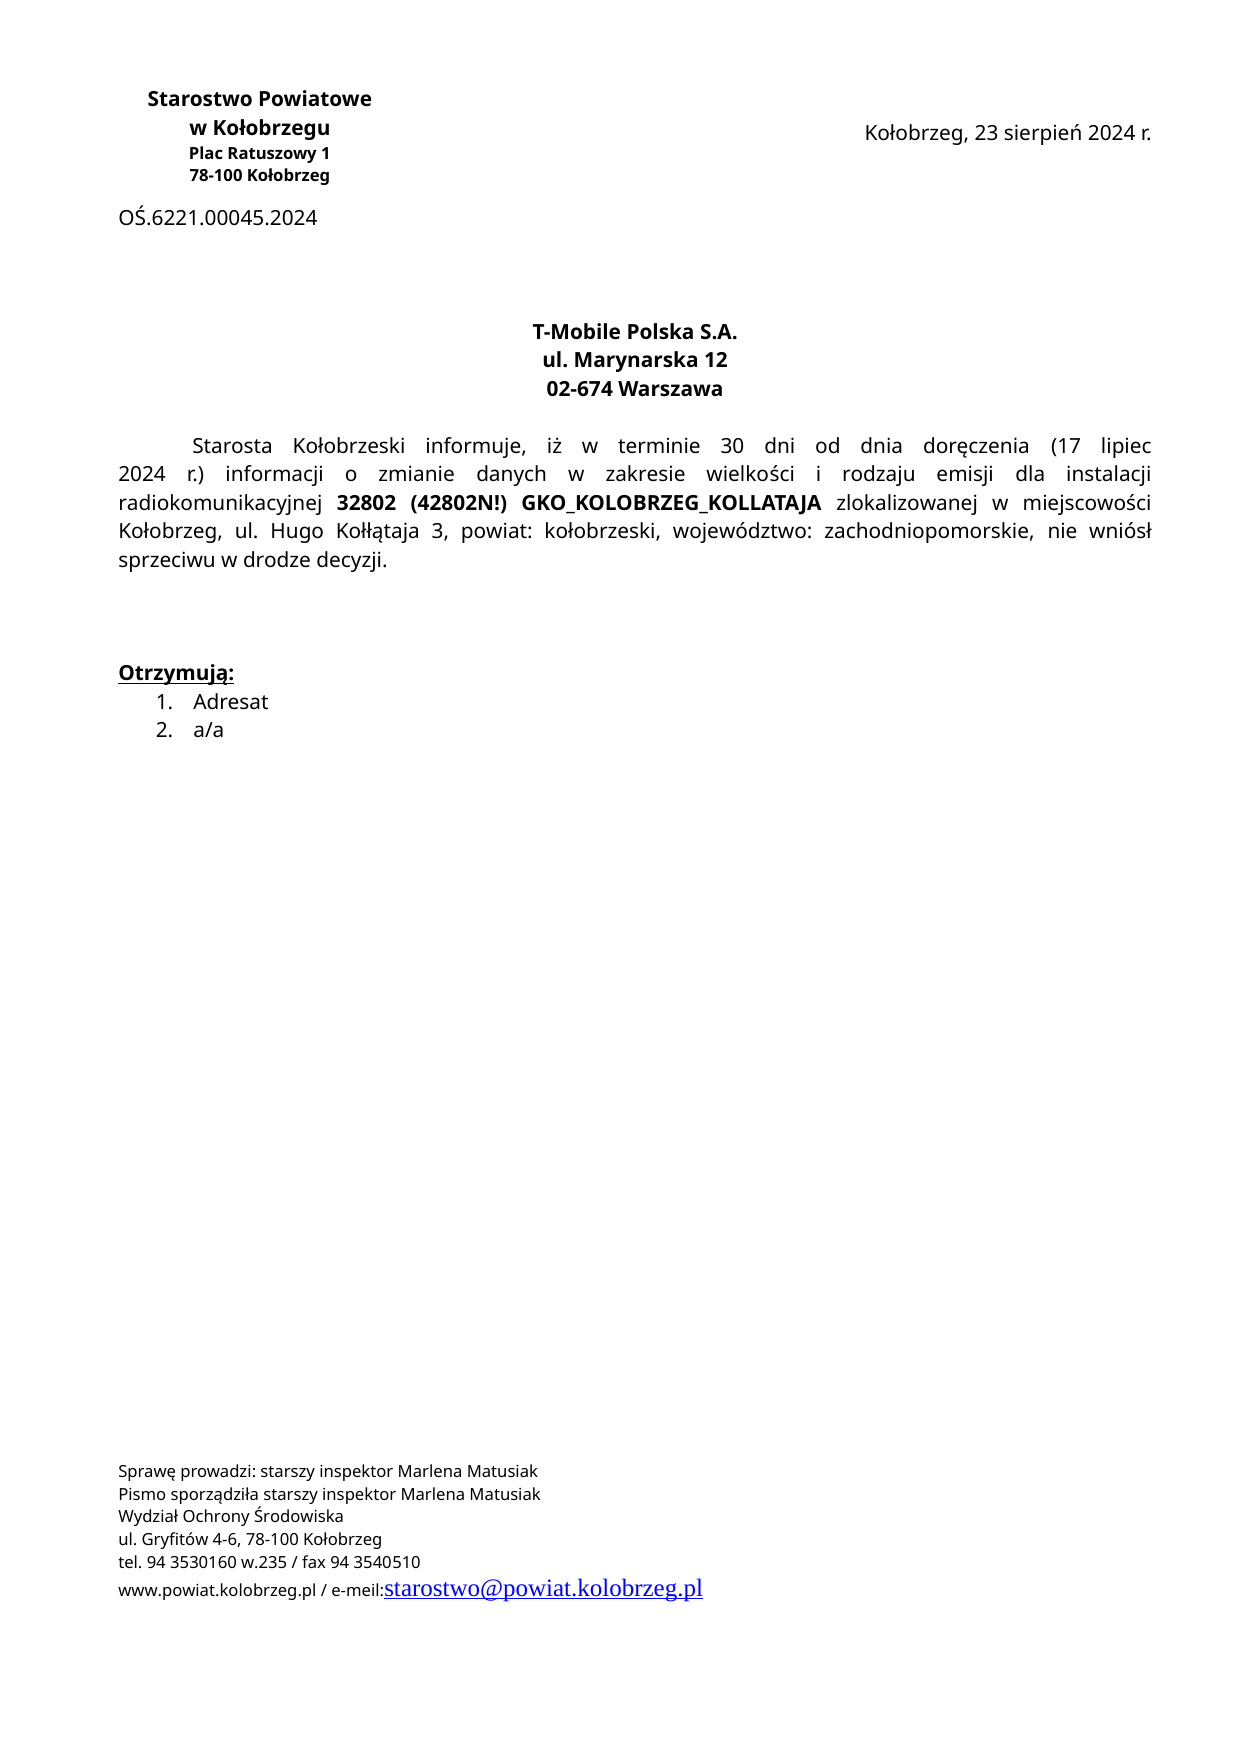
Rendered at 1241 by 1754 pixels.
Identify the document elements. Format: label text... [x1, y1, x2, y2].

text www.powiat.kolobrzeg.pl / e-meil:starostwo@powiat.kolobrzeg.pl [118, 1573, 1152, 1602]
text Otrzymują: [118, 658, 1152, 687]
text Sprawę prowadzi: starszy inspektor Marlena Matusiak Pismo sporządziła starszy inspektor Marlena Matusiak [118, 1459, 1152, 1505]
text Starosta Kołobrzeski informuje, iż w terminie 30 dni od dnia doręczenia (17 lipiec 2024 r.) informacji o zmianie danych w zakresie wielkości i rodzaju emisji dla instalacji radiokomunikacyjnej 32802 (42802N!) GKO_KOLOBRZEG_KOLLATAJA zlokalizowanej w miejscowości Kołobrzeg, ul. Hugo Kołłątaja 3, powiat: kołobrzeski, województwo: zachodniopomorskie, nie wniósł sprzeciwu w drodze decyzji. [118, 431, 1152, 573]
list a/a [156, 715, 1152, 744]
text Kołobrzeg, 23 sierpień 2024 r. [416, 118, 1152, 147]
list Adresat [156, 687, 1152, 715]
text OŚ.6221.00045.2024 [118, 203, 1152, 232]
text Wydział Ochrony Środowiska ul. Gryfitów 4-6, 78-100 Kołobrzeg tel. 94 3530160 w.235 / fax 94 3540510 [118, 1505, 1152, 1573]
text w Kołobrzegu [103, 113, 416, 141]
text ul. Marynarska 12 [118, 346, 1152, 374]
text Starostwo Powiatowe [103, 84, 416, 113]
text Plac Ratuszowy 1 [103, 141, 416, 164]
text T-Mobile Polska S.A. [118, 317, 1152, 346]
text 02-674 Warszawa [118, 374, 1152, 402]
text 78-100 Kołobrzeg [103, 164, 416, 187]
